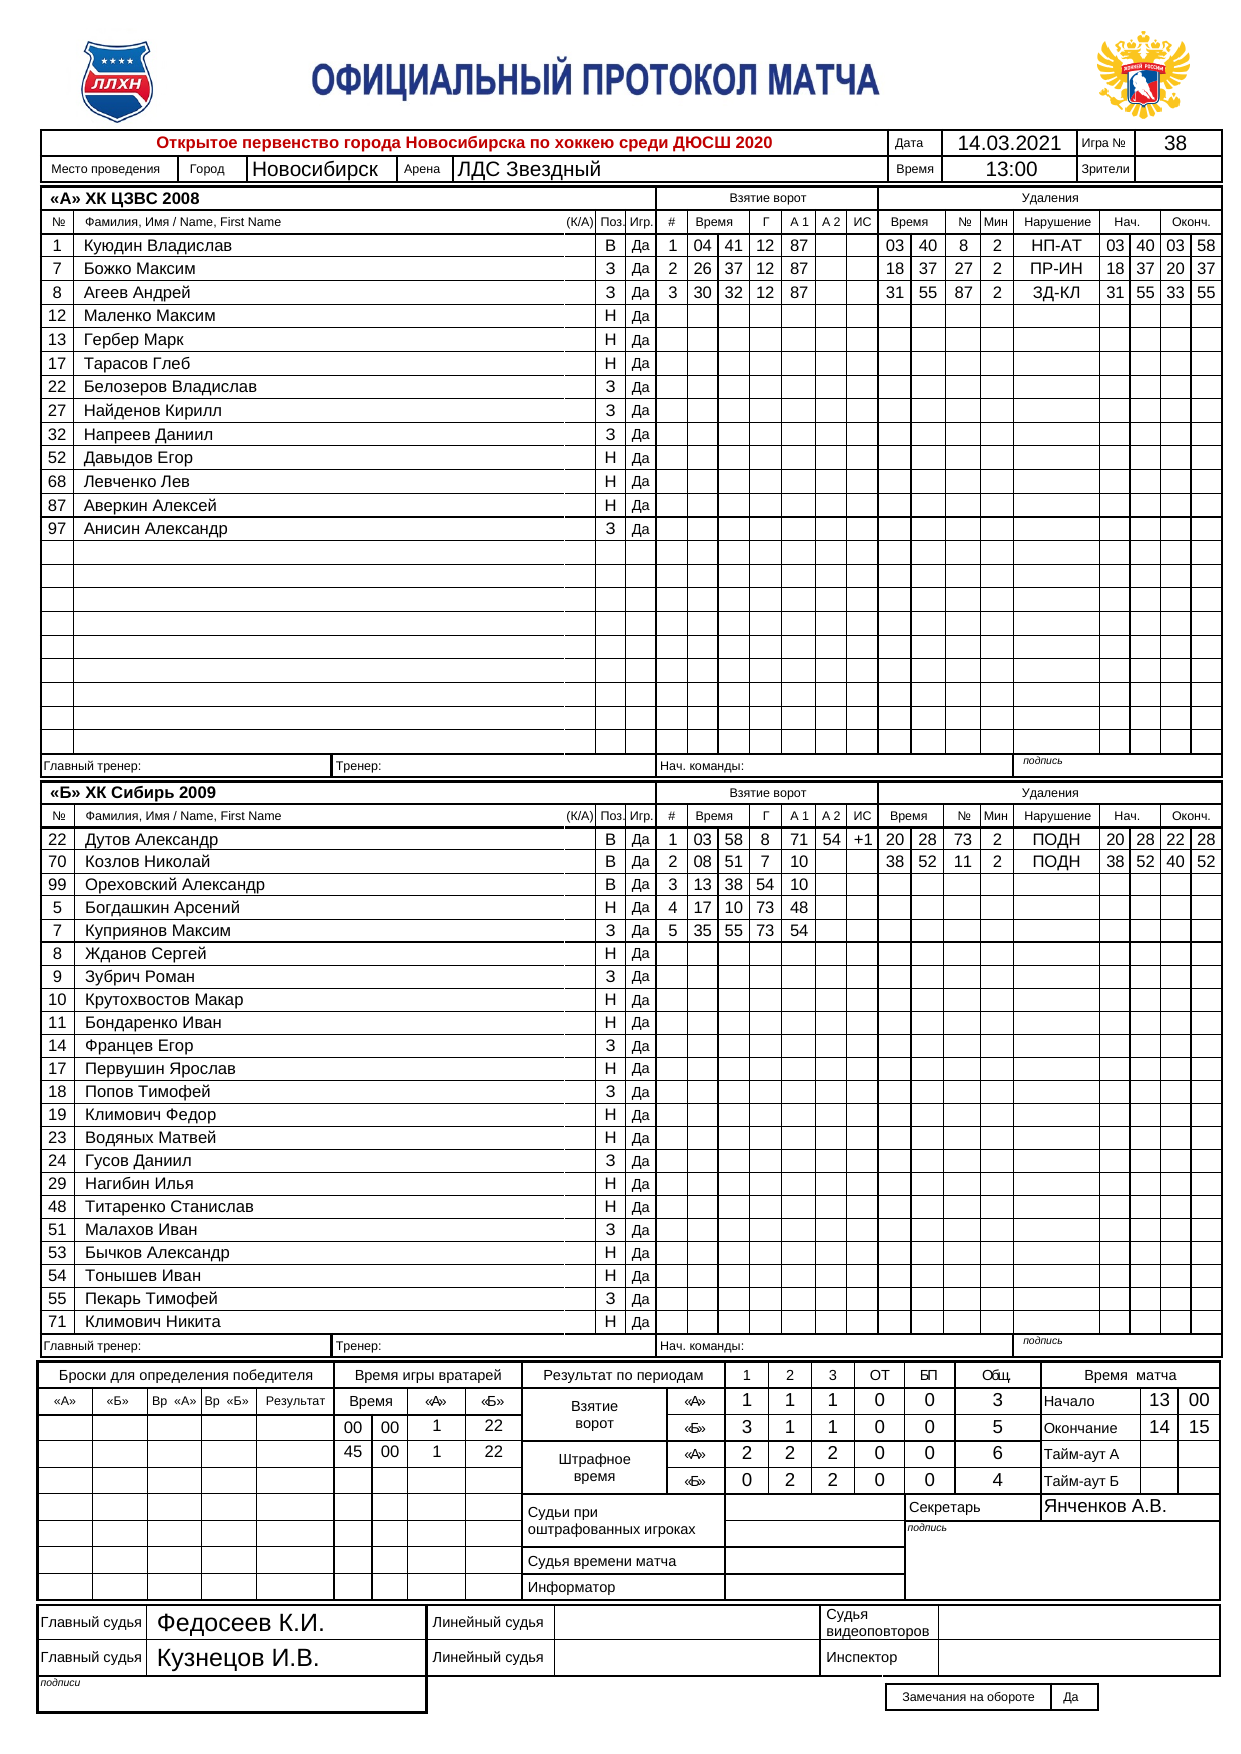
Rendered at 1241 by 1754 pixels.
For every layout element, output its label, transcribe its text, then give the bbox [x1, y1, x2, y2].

table_cell [93, 1468, 147, 1493]
table_cell [782, 518, 815, 540]
table_cell [750, 328, 781, 351]
table_cell 11 [944, 850, 980, 872]
table_cell Инспектор [821, 1640, 938, 1675]
table_cell [816, 235, 846, 256]
table_cell [688, 1242, 717, 1264]
table_cell [879, 920, 910, 941]
table_cell Белозеров Владислав [74, 376, 564, 398]
table_cell 0 [905, 1442, 954, 1467]
table_cell [1161, 920, 1190, 941]
table_cell [719, 423, 749, 445]
table_cell [1014, 1219, 1099, 1241]
table_cell [847, 470, 877, 493]
table_cell [719, 588, 749, 611]
table_cell [657, 989, 687, 1011]
table_cell [912, 1173, 943, 1195]
table_cell [750, 470, 781, 493]
table_cell [719, 1242, 749, 1264]
table_cell 37 [912, 257, 945, 280]
table_cell [428, 1677, 882, 1711]
table_cell 12 [750, 235, 781, 256]
table_cell [657, 1012, 687, 1033]
table_cell [912, 518, 945, 540]
table_cell [39, 1494, 92, 1520]
table_cell [565, 352, 595, 374]
table_cell [981, 1127, 1013, 1149]
table_cell [1014, 1242, 1099, 1264]
table_cell [816, 920, 846, 941]
table_cell [1131, 1173, 1160, 1195]
table_cell [565, 829, 595, 849]
table_cell 17 [688, 896, 717, 918]
table_cell [847, 305, 877, 327]
table_cell [782, 966, 815, 987]
table_cell [148, 1441, 201, 1467]
table_cell Да [626, 920, 655, 941]
table_cell 51 [719, 850, 749, 872]
table_cell 37 [1131, 257, 1160, 280]
table_cell Левченко Лев [74, 470, 564, 493]
table_cell [74, 659, 564, 682]
table_cell Нарушение [1014, 805, 1099, 826]
table_cell [750, 989, 781, 1011]
table_cell [688, 494, 717, 516]
table_cell 58 [719, 829, 749, 849]
table_cell [1131, 541, 1160, 564]
table_cell 38 [1100, 850, 1129, 872]
table_cell [408, 1521, 465, 1546]
table_cell 35 [688, 920, 717, 941]
table_cell Да [626, 281, 655, 303]
table_cell [408, 1494, 465, 1520]
table_cell [944, 896, 980, 918]
table_cell Секретарь [906, 1495, 1040, 1520]
table_cell Линейный судья [428, 1640, 554, 1675]
table_cell [879, 943, 910, 964]
table_cell [42, 541, 73, 564]
table_cell [1192, 896, 1221, 918]
table_cell [782, 1288, 815, 1310]
table_cell [1161, 352, 1190, 374]
table_cell [1014, 1288, 1099, 1310]
table_cell [816, 541, 846, 564]
table_cell 2 [769, 1468, 811, 1493]
table_cell [1192, 1150, 1221, 1172]
table_cell [1161, 683, 1190, 706]
table_cell 3 [956, 1389, 1040, 1413]
table_cell [847, 730, 877, 753]
table_cell Да [626, 1311, 655, 1333]
table_cell Куюдин Владислав [74, 235, 564, 256]
table_cell [912, 328, 945, 351]
table_cell [565, 636, 595, 658]
table_cell [782, 1058, 815, 1079]
table_cell 54 [782, 920, 815, 941]
table_cell Федосеев К.И. [147, 1606, 425, 1639]
table_cell [782, 1127, 815, 1149]
table_cell [1100, 376, 1129, 398]
table_cell [1014, 423, 1099, 445]
table_cell [74, 707, 564, 729]
table_cell [1161, 1035, 1190, 1057]
table_cell 87 [782, 281, 815, 303]
table_cell [1192, 612, 1221, 634]
table_cell [688, 683, 717, 706]
table_cell [657, 376, 687, 398]
table_cell 13 [1141, 1389, 1177, 1413]
table_cell [750, 1311, 781, 1333]
table_cell [688, 707, 717, 729]
table_cell подпись [1014, 1335, 1221, 1356]
table_cell [816, 1058, 846, 1079]
table_cell [847, 636, 877, 658]
table_cell [688, 1035, 717, 1057]
table_cell [1100, 328, 1129, 351]
table_cell [1192, 1311, 1221, 1333]
table_cell [1099, 1682, 1220, 1711]
table_cell [1014, 352, 1099, 374]
table_cell [816, 328, 846, 351]
table_cell [719, 1035, 749, 1057]
table_cell [847, 1288, 877, 1310]
table_cell [466, 1494, 521, 1520]
table_cell [879, 966, 910, 987]
table_cell [1179, 1468, 1219, 1493]
table_cell [1014, 446, 1099, 469]
table_cell [688, 352, 717, 374]
table_cell [1161, 1196, 1190, 1218]
table_cell [750, 305, 781, 327]
table_cell [39, 1416, 92, 1440]
table_cell [657, 1150, 687, 1172]
table_cell Н [596, 1173, 625, 1195]
table_cell [688, 659, 717, 682]
table_cell [688, 541, 717, 564]
table_cell [879, 612, 910, 634]
table_cell [555, 1606, 819, 1639]
table_header Время матча [1042, 1363, 1219, 1387]
table_cell [1192, 943, 1221, 964]
table_cell [879, 1127, 910, 1149]
table_cell З [596, 376, 625, 398]
table_cell Мин [981, 805, 1013, 826]
table_cell [750, 612, 781, 634]
table_cell [847, 1058, 877, 1079]
table_cell Нач. команды: [657, 755, 1012, 776]
table_cell [816, 874, 846, 895]
table_cell [816, 896, 846, 918]
table_cell Тонышев Иван [75, 1265, 564, 1287]
table_cell [719, 1104, 749, 1126]
table_cell Малахов Иван [75, 1219, 564, 1241]
table_cell [879, 1265, 910, 1287]
table_cell [565, 446, 595, 469]
table_cell 41 [719, 235, 749, 256]
table_cell 7 [750, 850, 781, 872]
table_cell [565, 989, 595, 1011]
table_cell Да [626, 874, 655, 895]
table_cell [847, 1012, 877, 1033]
table_cell [912, 1127, 943, 1149]
table_cell [939, 1640, 1219, 1675]
table_cell [565, 1035, 595, 1057]
table_cell [1161, 874, 1190, 895]
table_cell [1100, 730, 1129, 753]
table_cell [1100, 874, 1129, 895]
table_cell 2 [981, 829, 1013, 849]
table_cell Климович Никита [75, 1311, 564, 1333]
table_cell 20 [1161, 257, 1190, 280]
table_cell [1100, 659, 1129, 682]
table_cell [626, 588, 655, 611]
table_cell [879, 328, 910, 351]
table_cell [1161, 1173, 1190, 1195]
table_cell [879, 636, 910, 658]
table_cell [981, 659, 1013, 682]
table_cell [565, 1173, 595, 1195]
table_cell Нарушение [1014, 211, 1099, 233]
table_cell [1014, 494, 1099, 516]
table_cell Да [626, 494, 655, 516]
table_cell [1192, 588, 1221, 611]
table_cell 9 [42, 966, 74, 987]
table_cell [912, 1150, 943, 1172]
table_cell [847, 989, 877, 1011]
table_cell Климович Федор [75, 1104, 564, 1126]
table_cell [74, 683, 564, 706]
table_cell [719, 446, 749, 469]
table_cell [1100, 1012, 1129, 1033]
table_cell [816, 1127, 846, 1149]
table_cell [981, 328, 1013, 351]
table_cell [912, 352, 945, 374]
table_cell [257, 1547, 333, 1573]
table_cell 0 [726, 1468, 768, 1493]
table_cell 31 [1100, 281, 1129, 303]
table_cell [596, 707, 625, 729]
table_cell [847, 1150, 877, 1172]
table_cell Да [626, 235, 655, 256]
table_cell Янченков А.В. [1042, 1495, 1219, 1520]
table_cell [981, 1081, 1013, 1103]
table_cell Тренер: [333, 755, 655, 776]
table_cell 03 [879, 235, 910, 256]
table_cell Крутохвостов Макар [75, 989, 564, 1011]
table_cell 3 [726, 1415, 768, 1440]
table_cell [847, 423, 877, 445]
table_cell [373, 1468, 407, 1493]
table_cell Да [626, 829, 655, 849]
table_cell [688, 1058, 717, 1079]
table_cell [565, 659, 595, 682]
table_cell Место проведения [42, 157, 177, 181]
table_cell [42, 707, 73, 729]
table_cell 00 [1179, 1389, 1219, 1413]
table_cell [782, 565, 815, 587]
table_cell 29 [42, 1173, 74, 1195]
table_cell 55 [912, 281, 945, 303]
table_cell [657, 446, 687, 469]
table_cell [42, 730, 73, 753]
table_cell ПОДН [1014, 829, 1099, 849]
table_cell [1100, 1035, 1129, 1057]
table_cell 2 [812, 1442, 854, 1467]
table_cell 17 [42, 1058, 74, 1079]
table_cell 15 [1179, 1415, 1219, 1440]
table_cell [912, 989, 943, 1011]
table_cell [946, 541, 980, 564]
table_cell 58 [1192, 235, 1221, 256]
table_cell [1192, 659, 1221, 682]
table_cell 55 [719, 920, 749, 941]
table_cell [1100, 1196, 1129, 1218]
table_cell [1100, 305, 1129, 327]
table_cell [1100, 470, 1129, 493]
table_cell [816, 1150, 846, 1172]
table_cell [782, 399, 815, 422]
table_cell [657, 518, 687, 540]
table_cell [816, 305, 846, 327]
table_cell [847, 1104, 877, 1126]
table_cell 68 [42, 470, 73, 493]
table_cell [1131, 730, 1160, 753]
table_cell [1100, 1150, 1129, 1172]
table_cell [202, 1468, 256, 1493]
table_cell [847, 943, 877, 964]
table_cell [981, 683, 1013, 706]
table_cell [1161, 328, 1190, 351]
table_cell [981, 446, 1013, 469]
table_cell [981, 896, 1013, 918]
table_cell [719, 541, 749, 564]
table_cell [1131, 494, 1160, 516]
table_cell [847, 257, 877, 280]
table_cell [912, 707, 945, 729]
table_cell [565, 612, 595, 634]
table_cell [93, 1574, 147, 1599]
table_cell [1192, 1127, 1221, 1149]
table_cell [912, 305, 945, 327]
table_cell [565, 850, 595, 872]
table_cell [879, 588, 910, 611]
table_cell 71 [782, 829, 815, 849]
table_cell Н [596, 989, 625, 1011]
table_cell [782, 730, 815, 753]
table_cell 40 [1131, 235, 1160, 256]
table_cell [981, 1196, 1013, 1218]
table_cell [1131, 989, 1160, 1011]
table_cell Бондаренко Иван [75, 1012, 564, 1033]
table_cell [1100, 636, 1129, 658]
table_cell [946, 730, 980, 753]
table_cell [847, 1242, 877, 1264]
table_cell [335, 1574, 371, 1599]
table_cell 7 [42, 920, 74, 941]
table_cell [688, 565, 717, 587]
table_cell [466, 1468, 521, 1493]
table_cell [719, 494, 749, 516]
table_cell 99 [42, 874, 74, 895]
table_cell [782, 943, 815, 964]
table_cell [750, 1242, 781, 1264]
table_cell [981, 1173, 1013, 1195]
table_cell [946, 399, 980, 422]
table_cell [565, 1196, 595, 1218]
table_cell [688, 1012, 717, 1033]
table_cell [750, 1127, 781, 1149]
table_cell [596, 730, 625, 753]
table_cell [782, 1035, 815, 1057]
table_cell Францев Егор [75, 1035, 564, 1057]
table_cell [847, 541, 877, 564]
table_cell [565, 399, 595, 422]
table_cell Найденов Кирилл [74, 399, 564, 422]
table_cell Н [596, 1012, 625, 1033]
table_cell [565, 1127, 595, 1149]
table_cell 10 [782, 850, 815, 872]
table_header Взятие ворот [657, 188, 877, 209]
table_cell [148, 1547, 201, 1573]
table_cell [657, 541, 687, 564]
table_cell [946, 683, 980, 706]
table_cell [816, 352, 846, 374]
table_cell 8 [750, 829, 781, 849]
table_cell [657, 1242, 687, 1264]
table_cell [1161, 423, 1190, 445]
table_cell [688, 1104, 717, 1126]
table_cell [879, 874, 910, 895]
table_cell [1131, 1127, 1160, 1149]
table_cell [93, 1547, 147, 1573]
table_cell Информатор [523, 1575, 724, 1599]
table_cell [1100, 943, 1129, 964]
table_cell [879, 423, 910, 445]
table_cell 28 [1131, 829, 1160, 849]
table_cell Анисин Александр [74, 518, 564, 540]
table_cell [565, 1058, 595, 1079]
table_cell [981, 1150, 1013, 1172]
table_cell [847, 612, 877, 634]
table_cell [750, 943, 781, 964]
table_cell [1100, 1311, 1129, 1333]
table_cell [944, 966, 980, 987]
table_cell [1161, 1311, 1190, 1333]
table_cell [93, 1416, 147, 1440]
table_cell Нач. [1100, 211, 1160, 233]
table_cell [946, 305, 980, 327]
table_cell [981, 1219, 1013, 1241]
table_cell [1192, 1173, 1221, 1195]
table_cell [981, 541, 1013, 564]
table_cell [946, 376, 980, 398]
table_cell [879, 446, 910, 469]
table_cell [42, 636, 73, 658]
table_cell [782, 305, 815, 327]
table_cell [202, 1574, 256, 1599]
table_cell 31 [879, 281, 910, 303]
table_cell [944, 1311, 980, 1333]
table_cell Игр. [626, 805, 655, 826]
table_cell Время [335, 1389, 407, 1413]
table_cell 48 [782, 896, 815, 918]
table_cell 6 [956, 1442, 1040, 1467]
table_cell № [42, 805, 74, 826]
table_cell 5 [42, 896, 74, 918]
table_cell [1131, 1035, 1160, 1057]
table_cell [657, 730, 687, 753]
table_cell [1131, 636, 1160, 658]
table_cell [719, 966, 749, 987]
table_cell [688, 1150, 717, 1172]
table_cell [74, 612, 564, 634]
table_cell [847, 659, 877, 682]
table_cell [719, 636, 749, 658]
table_cell [782, 707, 815, 729]
table_cell Судья видеоповторов [821, 1606, 938, 1639]
table_cell [466, 1521, 521, 1546]
table_cell [657, 1311, 687, 1333]
table_cell Жданов Сергей [75, 943, 564, 964]
table_cell [750, 1150, 781, 1172]
table_cell [657, 399, 687, 422]
table_cell 4 [956, 1468, 1040, 1493]
table_cell 8 [42, 943, 74, 964]
table_cell [657, 423, 687, 445]
table_cell [688, 1173, 717, 1195]
table_cell [626, 659, 655, 682]
table_cell [1100, 446, 1129, 469]
table_cell Да [626, 328, 655, 351]
table_cell [657, 1104, 687, 1126]
table_cell Фамилия, Имя / Name, First Name [75, 805, 565, 826]
table_cell [565, 943, 595, 964]
table_cell [1161, 305, 1190, 327]
table_cell 1 [769, 1415, 811, 1440]
table_cell [1014, 1150, 1099, 1172]
table_cell [688, 943, 717, 964]
table_cell [1014, 636, 1099, 658]
table_cell 26 [688, 257, 717, 280]
table_cell [93, 1521, 147, 1546]
table_cell Оконч. [1161, 211, 1221, 233]
table_cell [1014, 683, 1099, 706]
table_cell 32 [42, 423, 73, 445]
table_cell [879, 1104, 910, 1126]
table_cell [847, 588, 877, 611]
table_cell [42, 612, 73, 634]
table_cell [981, 1288, 1013, 1310]
table_cell [1131, 470, 1160, 493]
table_cell [74, 588, 564, 611]
table_cell 22 [1161, 829, 1190, 849]
table_cell [1192, 1288, 1221, 1310]
table_cell [816, 1012, 846, 1033]
table_cell 08 [688, 850, 717, 872]
table_cell [816, 376, 846, 398]
table_cell [596, 541, 625, 564]
table_cell 12 [750, 257, 781, 280]
table_cell [750, 1173, 781, 1195]
table_cell [750, 730, 781, 753]
table_cell [719, 565, 749, 587]
table_cell [879, 1219, 910, 1241]
table_cell [1100, 707, 1129, 729]
table_cell 45 [335, 1441, 371, 1467]
table_cell [688, 1219, 717, 1241]
table_cell [816, 565, 846, 587]
table_cell [782, 1219, 815, 1241]
table_cell В [596, 235, 625, 256]
table_cell [1192, 376, 1221, 398]
table_cell 87 [42, 494, 73, 516]
table_cell Да [626, 1150, 655, 1172]
table_cell [912, 1035, 943, 1057]
table_cell [1014, 989, 1099, 1011]
table_cell [1192, 1035, 1221, 1057]
table_cell [946, 659, 980, 682]
table_cell Н [596, 305, 625, 327]
table_cell [1161, 376, 1190, 398]
table_cell [1131, 874, 1160, 895]
table_cell 18 [879, 257, 910, 280]
table_cell [750, 565, 781, 587]
table_cell 55 [1192, 281, 1221, 303]
table_cell [946, 352, 980, 374]
table_cell [657, 565, 687, 587]
table_cell Давыдов Егор [74, 446, 564, 469]
table_cell 37 [719, 257, 749, 280]
table_cell [719, 730, 749, 753]
table_cell [202, 1521, 256, 1546]
table_cell [879, 1196, 910, 1218]
table_cell [1131, 612, 1160, 634]
table_cell [42, 565, 73, 587]
table_cell [373, 1494, 407, 1520]
table_cell Начало [1042, 1389, 1140, 1413]
table_cell [782, 1242, 815, 1264]
table_cell [42, 659, 73, 682]
table_cell 73 [750, 896, 781, 918]
table_cell [39, 1441, 92, 1467]
table_cell [912, 943, 943, 964]
table_cell [688, 989, 717, 1011]
table_cell [847, 518, 877, 540]
table_cell [1179, 1441, 1219, 1467]
table_cell Божко Максим [74, 257, 564, 280]
table_cell З [596, 1035, 625, 1057]
table_cell [596, 659, 625, 682]
table_cell [1014, 612, 1099, 634]
table_cell [816, 423, 846, 445]
table_cell [1014, 707, 1099, 729]
table_cell [688, 446, 717, 469]
table_cell [1100, 541, 1129, 564]
table_cell [1131, 399, 1160, 422]
table_cell 0 [855, 1389, 904, 1413]
table_cell [912, 1081, 943, 1103]
table_cell 3 [657, 874, 687, 895]
table_cell [981, 423, 1013, 445]
table_cell Да [626, 1219, 655, 1241]
table_cell [1100, 399, 1129, 422]
table_cell Зубрич Роман [75, 966, 564, 987]
table_cell [373, 1574, 407, 1599]
table_cell [912, 1196, 943, 1218]
table_cell [1131, 588, 1160, 611]
table_cell [688, 399, 717, 422]
table_cell [1014, 305, 1099, 327]
table_cell [944, 920, 980, 941]
table_cell [1100, 1288, 1129, 1310]
table_cell [944, 1104, 980, 1126]
table_cell [847, 683, 877, 706]
table_cell [1192, 399, 1221, 422]
table_header Да [1052, 1685, 1097, 1709]
table_cell [1161, 612, 1190, 634]
table_cell [1100, 1173, 1129, 1195]
table_cell [148, 1521, 201, 1546]
table_cell [1161, 1242, 1190, 1264]
table_cell Н [596, 352, 625, 374]
table_cell [912, 1242, 943, 1264]
table_cell [847, 446, 877, 469]
table_cell 0 [905, 1389, 954, 1413]
table_cell [816, 1035, 846, 1057]
table_cell З [596, 1219, 625, 1241]
table_cell Да [626, 1127, 655, 1149]
table_cell Г [750, 805, 781, 826]
table_cell [912, 683, 945, 706]
table_cell 2 [981, 850, 1013, 872]
table_cell [657, 328, 687, 351]
table_cell Да [626, 518, 655, 540]
table_cell [750, 541, 781, 564]
table_cell 54 [42, 1265, 74, 1287]
table_cell [657, 1035, 687, 1057]
table_cell [719, 1311, 749, 1333]
table_cell [1100, 966, 1129, 987]
table_cell # [657, 805, 687, 826]
table_header Дата [889, 131, 941, 155]
table_cell Богдашкин Арсений [75, 896, 564, 918]
table_header Замечания на обороте [887, 1685, 1050, 1709]
table_header Результат по периодам [523, 1363, 724, 1387]
table_cell [1014, 376, 1099, 398]
table_cell [93, 1494, 147, 1520]
table_cell [981, 376, 1013, 398]
table_cell [1161, 707, 1190, 729]
table_cell [847, 281, 877, 303]
table_cell [657, 659, 687, 682]
table_cell Да [626, 352, 655, 374]
table_cell Мин [981, 211, 1013, 233]
table_cell [939, 1606, 1219, 1639]
table_cell [1136, 157, 1221, 181]
table_cell [1131, 920, 1160, 941]
table_cell подпись [1014, 755, 1221, 776]
table_cell Козлов Николай [75, 850, 564, 872]
table_cell [657, 1058, 687, 1079]
table_cell [1131, 376, 1160, 398]
table_cell Титаренко Станислав [75, 1196, 564, 1218]
table_cell [1014, 1081, 1099, 1103]
table_cell [257, 1468, 333, 1493]
table_cell [816, 1288, 846, 1310]
table_cell Взятие ворот [523, 1389, 666, 1440]
table_cell [202, 1441, 256, 1467]
table_cell В [596, 850, 625, 872]
table_header 1 [726, 1363, 768, 1387]
table_cell [565, 235, 595, 256]
table_cell [657, 1196, 687, 1218]
table_cell [750, 1104, 781, 1126]
table_header 14.03.2021 [943, 131, 1076, 155]
table_cell [816, 1104, 846, 1126]
table_cell 28 [912, 829, 943, 849]
table_cell [1014, 399, 1099, 422]
table_cell З [596, 423, 625, 445]
table_cell [657, 1173, 687, 1195]
table_cell [1192, 1265, 1221, 1287]
table_cell [596, 636, 625, 658]
table_cell [719, 470, 749, 493]
table_cell [782, 659, 815, 682]
table_cell [1100, 1104, 1129, 1126]
table_cell [1131, 1012, 1160, 1033]
table_cell [750, 1058, 781, 1079]
table_cell Н [596, 446, 625, 469]
table_cell 87 [782, 235, 815, 256]
table_cell 73 [750, 920, 781, 941]
table_cell [1192, 1104, 1221, 1126]
table_cell [912, 446, 945, 469]
table_cell [847, 1127, 877, 1149]
table_cell [1014, 588, 1099, 611]
table_cell [1161, 399, 1190, 422]
table_cell 0 [855, 1468, 904, 1493]
table_cell [565, 966, 595, 987]
table_cell [946, 446, 980, 469]
table_cell ПОДН [1014, 850, 1099, 872]
table_cell [565, 730, 595, 753]
table_cell Да [626, 1081, 655, 1103]
table_cell [1192, 1012, 1221, 1033]
table_cell [657, 588, 687, 611]
table_cell [879, 565, 910, 587]
table_cell 19 [42, 1104, 74, 1126]
table_cell [883, 1677, 1220, 1681]
table_cell [1161, 1127, 1190, 1149]
table_cell [847, 565, 877, 587]
table_cell [944, 1219, 980, 1241]
table_cell [719, 1058, 749, 1079]
table_cell 18 [42, 1081, 74, 1103]
table_cell [1192, 305, 1221, 327]
table_cell 04 [688, 235, 717, 256]
table_cell Время [879, 805, 943, 826]
table_cell 20 [879, 829, 910, 849]
table_cell Судья времени матча [523, 1548, 724, 1573]
table_cell [782, 1081, 815, 1103]
table_cell [719, 352, 749, 374]
table_cell Тайм-аут А [1042, 1441, 1140, 1467]
table_cell [981, 399, 1013, 422]
table_cell Вр «А» [148, 1389, 201, 1413]
table_cell [1131, 707, 1160, 729]
table_cell [782, 1196, 815, 1218]
table_cell [816, 518, 846, 540]
table_cell Н [596, 1265, 625, 1287]
table_cell 52 [912, 850, 943, 872]
table_cell [912, 1104, 943, 1126]
table_cell # [657, 211, 687, 233]
table_cell 87 [782, 257, 815, 280]
table_cell 27 [42, 399, 73, 422]
table_header Удаления [879, 188, 1221, 209]
table_cell Время [688, 211, 749, 233]
table_cell Нач. команды: [657, 1335, 1012, 1356]
table_cell В [596, 829, 625, 849]
table_cell [596, 683, 625, 706]
table_cell 5 [956, 1415, 1040, 1440]
table_cell [1161, 1265, 1190, 1287]
table_cell [816, 1081, 846, 1103]
table_cell 0 [905, 1415, 954, 1440]
table_cell [750, 446, 781, 469]
table_cell Куприянов Максим [75, 920, 564, 941]
table_cell [981, 1012, 1013, 1033]
table_cell 54 [750, 874, 781, 895]
table_cell [1161, 659, 1190, 682]
table_cell 10 [782, 874, 815, 895]
table_cell [816, 707, 846, 729]
table_cell [1131, 352, 1160, 374]
table_cell [466, 1574, 521, 1599]
table_cell [565, 376, 595, 398]
table_cell [1131, 896, 1160, 918]
table_cell [847, 874, 877, 895]
table_cell 1 [42, 235, 73, 256]
table_cell [565, 423, 595, 445]
table_cell А 2 [816, 211, 846, 233]
table_cell 22 [42, 829, 74, 849]
table_cell [657, 305, 687, 327]
table_cell +1 [847, 829, 877, 849]
table_cell 0 [855, 1442, 904, 1467]
table_cell [719, 659, 749, 682]
table_cell [565, 494, 595, 516]
table_cell [1014, 1012, 1099, 1033]
table_cell [912, 1219, 943, 1241]
table_cell [565, 1265, 595, 1287]
table_cell [373, 1521, 407, 1546]
table_cell 38 [719, 874, 749, 895]
table_cell Нач. [1100, 805, 1160, 826]
table_cell 87 [946, 281, 980, 303]
table_cell 3 [657, 281, 687, 303]
table_cell [719, 1150, 749, 1172]
table_cell [1014, 470, 1099, 493]
table_cell [816, 659, 846, 682]
table_cell [946, 565, 980, 587]
table_cell [1161, 588, 1190, 611]
table_cell [719, 305, 749, 327]
table_cell [657, 966, 687, 987]
table_header 3 [812, 1363, 854, 1387]
table_cell 70 [42, 850, 74, 872]
table_cell [912, 612, 945, 634]
table_cell 20 [1100, 829, 1129, 849]
table_cell [1014, 730, 1099, 753]
table_cell [879, 1173, 910, 1195]
table_cell [944, 1012, 980, 1033]
table_cell [847, 1173, 877, 1195]
table_cell [1014, 1035, 1099, 1057]
table_cell [981, 943, 1013, 964]
table_cell [981, 518, 1013, 540]
table_cell Н [596, 896, 625, 918]
table_cell [912, 470, 945, 493]
table_cell [1192, 989, 1221, 1011]
table_cell «Б» [93, 1389, 147, 1413]
table_cell [565, 1104, 595, 1126]
table_cell [565, 588, 595, 611]
table_cell [879, 494, 910, 516]
table_cell [912, 376, 945, 398]
table_cell [626, 636, 655, 658]
table_cell [657, 707, 687, 729]
table_cell [879, 683, 910, 706]
table_cell «Б» [668, 1468, 724, 1493]
table_cell [981, 612, 1013, 634]
table_cell [750, 636, 781, 658]
table_header Время игры вратарей [335, 1363, 521, 1387]
table_cell 54 [816, 829, 846, 849]
table_cell [1014, 874, 1099, 895]
table_cell 53 [42, 1242, 74, 1264]
table_cell 2 [981, 257, 1013, 280]
table_cell [726, 1548, 904, 1573]
table_cell [981, 920, 1013, 941]
table_cell [1014, 1058, 1099, 1079]
table_cell [688, 588, 717, 611]
table_cell Линейный судья [428, 1606, 554, 1639]
table_cell 22 [466, 1441, 521, 1467]
table_cell 00 [335, 1416, 371, 1440]
table_cell [688, 1288, 717, 1310]
table_cell [1100, 565, 1129, 587]
table_cell [912, 541, 945, 564]
table_cell [912, 1311, 943, 1333]
table_cell [408, 1468, 465, 1493]
table_cell [565, 328, 595, 351]
table_cell 13 [688, 874, 717, 895]
table_cell 5 [657, 920, 687, 941]
table_cell [782, 1173, 815, 1195]
table_cell [565, 1012, 595, 1033]
table_cell [816, 966, 846, 987]
table_cell [688, 518, 717, 540]
table_cell [1100, 588, 1129, 611]
table_cell [657, 683, 687, 706]
table_cell З [596, 257, 625, 280]
table_cell [981, 966, 1013, 987]
table_cell 40 [1161, 850, 1190, 872]
table_cell 55 [1131, 281, 1160, 303]
table_cell [1161, 1150, 1190, 1172]
table_cell З [596, 518, 625, 540]
table_cell [946, 612, 980, 634]
table_cell [335, 1521, 371, 1546]
table_cell 11 [42, 1012, 74, 1033]
table_cell [148, 1494, 201, 1520]
table_cell 17 [42, 352, 73, 374]
table_cell [981, 565, 1013, 587]
table_cell [912, 1265, 943, 1287]
table_cell Игр. [626, 211, 655, 233]
table_cell 40 [912, 235, 945, 256]
table_cell Гербер Марк [74, 328, 564, 351]
table_cell [719, 1012, 749, 1033]
table_cell [1161, 446, 1190, 469]
table_cell Главный тренер: [42, 755, 330, 776]
table_cell [879, 1035, 910, 1057]
table_cell [1192, 1081, 1221, 1103]
table_cell [750, 352, 781, 374]
table_cell [1131, 1104, 1160, 1126]
table_cell [816, 943, 846, 964]
table_cell [879, 1150, 910, 1172]
table_cell [782, 446, 815, 469]
table_cell [1131, 446, 1160, 469]
table_cell [782, 1012, 815, 1033]
table_cell [719, 1219, 749, 1241]
table_cell [750, 707, 781, 729]
table_cell [719, 683, 749, 706]
table_cell [1161, 1288, 1190, 1310]
table_cell [879, 1311, 910, 1333]
table_cell [1014, 896, 1099, 918]
table_cell Попов Тимофей [75, 1081, 564, 1103]
table_cell [1100, 896, 1129, 918]
table_cell [719, 399, 749, 422]
table_cell Результат [257, 1389, 333, 1413]
table_cell [782, 541, 815, 564]
table_cell 33 [1161, 281, 1190, 303]
table_cell [565, 896, 595, 918]
table_cell [912, 920, 943, 941]
table_cell [1014, 920, 1099, 941]
table_cell [1192, 446, 1221, 469]
table_cell [1131, 943, 1160, 964]
table_cell Нагибин Илья [75, 1173, 564, 1195]
table_cell 18 [1100, 257, 1129, 280]
table_cell [782, 588, 815, 611]
table_cell [981, 989, 1013, 1011]
table_cell Н [596, 328, 625, 351]
table_cell [657, 1265, 687, 1287]
table_cell 2 [981, 235, 1013, 256]
table_cell [657, 636, 687, 658]
table_cell [565, 707, 595, 729]
table_cell 0 [905, 1468, 954, 1493]
table_cell [373, 1547, 407, 1573]
table_cell [1192, 1242, 1221, 1264]
table_cell [335, 1547, 371, 1573]
table_cell [944, 1173, 980, 1195]
table_cell [1131, 1081, 1160, 1103]
table_cell [981, 1104, 1013, 1126]
table_header Игра № [1078, 131, 1134, 155]
table_cell [1161, 470, 1190, 493]
table_cell [1131, 565, 1160, 587]
table_cell Дутов Александр [75, 829, 564, 849]
table_cell [847, 1311, 877, 1333]
table_cell [847, 399, 877, 422]
table_cell [782, 423, 815, 445]
table_cell [750, 1081, 781, 1103]
table_cell [981, 874, 1013, 895]
table_cell [726, 1495, 904, 1520]
table_cell 13:00 [943, 157, 1076, 181]
table_cell ЛДС Звездный [454, 157, 887, 181]
table_cell 1 [812, 1415, 854, 1440]
table_cell [879, 1288, 910, 1310]
table_cell [657, 352, 687, 374]
table_cell [148, 1416, 201, 1440]
table_cell [1192, 1219, 1221, 1241]
table_cell [847, 896, 877, 918]
table_cell [1192, 683, 1221, 706]
table_header Взятие ворот [657, 783, 877, 803]
table_cell [750, 966, 781, 987]
table_cell 2 [657, 850, 687, 872]
table_cell [981, 1058, 1013, 1079]
table_cell 8 [946, 235, 980, 256]
table_cell З [596, 966, 625, 987]
table_cell [1014, 659, 1099, 682]
table_cell [1014, 1127, 1099, 1149]
table_cell [1014, 1265, 1099, 1287]
table_cell [981, 1311, 1013, 1333]
table_cell [1161, 943, 1190, 964]
table_cell Н [596, 1242, 625, 1264]
table_cell [596, 612, 625, 634]
table_cell [657, 1081, 687, 1103]
table_cell [719, 1288, 749, 1310]
table_cell Фамилия, Имя / Name, First Name [74, 211, 565, 233]
table_cell Поз. [596, 805, 625, 826]
table_cell Да [626, 1058, 655, 1079]
table_cell [1192, 328, 1221, 351]
table_cell [688, 636, 717, 658]
table_cell Да [626, 305, 655, 327]
table_cell [1100, 1265, 1129, 1287]
table_cell 03 [688, 829, 717, 849]
table_cell Тарасов Глеб [74, 352, 564, 374]
table_cell [257, 1521, 333, 1546]
table_cell [879, 352, 910, 374]
table_cell 71 [42, 1311, 74, 1333]
table_cell подпись [906, 1522, 1219, 1599]
table_cell [944, 1150, 980, 1172]
table_cell Да [626, 470, 655, 493]
table_cell [1131, 1265, 1160, 1287]
table_cell [1161, 541, 1190, 564]
table_cell [1192, 966, 1221, 987]
table_cell Да [626, 966, 655, 987]
table_cell [719, 943, 749, 964]
table_cell [688, 966, 717, 987]
table_cell 00 [373, 1441, 407, 1467]
table_cell [816, 257, 846, 280]
table_cell [912, 636, 945, 658]
table_cell 32 [719, 281, 749, 303]
table_cell 03 [1100, 235, 1129, 256]
table_cell [1161, 565, 1190, 587]
table_cell 27 [946, 257, 980, 280]
table_cell [981, 636, 1013, 658]
table_cell подписи [39, 1677, 425, 1711]
table_cell [565, 1288, 595, 1310]
table_cell [1192, 636, 1221, 658]
table_cell Агеев Андрей [74, 281, 564, 303]
table_cell В [596, 874, 625, 895]
table_cell [816, 1265, 846, 1287]
table_cell [719, 989, 749, 1011]
table_cell 2 [769, 1442, 811, 1467]
table_cell [93, 1441, 147, 1467]
table_cell [750, 659, 781, 682]
table_cell [847, 1219, 877, 1241]
table_cell «А» [668, 1442, 724, 1467]
table_cell [1161, 1081, 1190, 1103]
table_cell [565, 565, 595, 587]
table_cell [1131, 1311, 1160, 1333]
table_cell [408, 1547, 465, 1573]
table_cell Аверкин Алексей [74, 494, 564, 516]
table_cell [847, 1196, 877, 1218]
table_cell [1161, 1104, 1190, 1126]
table_cell [565, 1219, 595, 1241]
table_cell [1192, 1196, 1221, 1218]
table_cell [1131, 683, 1160, 706]
table_cell Поз. [596, 211, 625, 233]
table_cell 00 [373, 1416, 407, 1440]
table_cell [946, 588, 980, 611]
table_cell [782, 494, 815, 516]
table_cell [816, 281, 846, 303]
table_cell [847, 352, 877, 374]
table_cell [1161, 518, 1190, 540]
table_cell [816, 446, 846, 469]
table_cell [626, 730, 655, 753]
table_cell Тайм-аут Б [1042, 1468, 1140, 1493]
table_cell [257, 1441, 333, 1467]
table_cell (К/А) [565, 805, 595, 826]
table_cell [946, 328, 980, 351]
table_cell [1100, 352, 1129, 374]
table_cell [816, 850, 846, 872]
table_cell [74, 636, 564, 658]
table_cell [719, 518, 749, 540]
table_cell [912, 966, 943, 987]
table_cell Город [179, 157, 246, 181]
table_cell «А» [39, 1389, 92, 1413]
table_cell [847, 850, 877, 872]
table_cell [1192, 470, 1221, 493]
table_cell [946, 518, 980, 540]
table_cell [944, 1035, 980, 1057]
table_cell [912, 730, 945, 753]
table_cell 30 [688, 281, 717, 303]
table_cell ИС [847, 211, 877, 233]
table_cell [1161, 1058, 1190, 1079]
table_cell Время [688, 805, 749, 826]
table_cell [688, 612, 717, 634]
table_cell [944, 989, 980, 1011]
table_cell [981, 1035, 1013, 1057]
table_cell 1 [726, 1389, 768, 1413]
table_cell [1192, 494, 1221, 516]
table_cell [657, 470, 687, 493]
table_cell 2 [657, 257, 687, 280]
table_cell [816, 636, 846, 658]
table_cell [1131, 305, 1160, 327]
table_cell 0 [855, 1415, 904, 1440]
table_cell Да [626, 257, 655, 280]
table_cell [1192, 565, 1221, 587]
table_cell [944, 943, 980, 964]
table_cell [782, 683, 815, 706]
table_cell [1131, 328, 1160, 351]
table_cell [1014, 518, 1099, 540]
table_cell [1131, 1150, 1160, 1172]
table_cell 1 [408, 1441, 465, 1467]
table_cell № [946, 211, 980, 233]
table_cell [257, 1416, 333, 1440]
table_cell 1 [769, 1389, 811, 1413]
table_cell [74, 565, 564, 587]
table_cell [879, 399, 910, 422]
table_cell [944, 874, 980, 895]
table_cell [657, 943, 687, 964]
table_cell Н [596, 1127, 625, 1149]
table_cell [912, 565, 945, 587]
table_cell [1014, 1311, 1099, 1333]
table_cell [816, 730, 846, 753]
table_cell [688, 1311, 717, 1333]
table_cell Н [596, 1104, 625, 1126]
table_cell [1131, 1242, 1160, 1264]
table_cell [847, 328, 877, 351]
table_cell [726, 1575, 904, 1599]
table_cell [847, 920, 877, 941]
table_cell 22 [466, 1416, 521, 1440]
table_cell [816, 1311, 846, 1333]
table_cell [1100, 1242, 1129, 1264]
table_cell [944, 1058, 980, 1079]
table_cell [39, 1468, 92, 1493]
table_cell Главный судья [39, 1606, 146, 1639]
table_cell Оконч. [1161, 805, 1221, 826]
table_cell ЗД-КЛ [1014, 281, 1099, 303]
table_cell [944, 1127, 980, 1149]
table_cell [719, 1173, 749, 1195]
table_cell [1131, 1219, 1160, 1241]
table_cell [750, 1196, 781, 1218]
table_cell 52 [42, 446, 73, 469]
table_cell 2 [981, 281, 1013, 303]
table_cell [879, 659, 910, 682]
table_header Общ. [956, 1363, 1040, 1387]
table_cell [1161, 494, 1190, 516]
table_cell [1014, 966, 1099, 987]
picture [5, 28, 1197, 129]
table_cell [816, 989, 846, 1011]
table_cell [912, 1058, 943, 1079]
table_cell № [42, 211, 73, 233]
table_cell [847, 1035, 877, 1057]
table_cell [1192, 518, 1221, 540]
table_cell Напреев Даниил [74, 423, 564, 445]
table_cell [1100, 518, 1129, 540]
table_cell [1141, 1441, 1177, 1467]
table_cell [719, 707, 749, 729]
table_cell Н [596, 1196, 625, 1218]
table_cell Вр «Б» [202, 1389, 256, 1413]
table_cell Штрафное время [523, 1442, 666, 1493]
table_cell Да [626, 943, 655, 964]
table_cell Да [626, 1035, 655, 1057]
table_cell [944, 1081, 980, 1103]
table_cell [657, 1288, 687, 1310]
table_cell [847, 966, 877, 987]
table_header 2 [769, 1363, 811, 1387]
table_cell [816, 1242, 846, 1264]
table_cell [750, 423, 781, 445]
table_cell [946, 470, 980, 493]
table_cell Н [596, 494, 625, 516]
table_cell А 1 [782, 805, 815, 826]
table_cell [1100, 920, 1129, 941]
table_cell [565, 1242, 595, 1264]
table_cell [719, 376, 749, 398]
table_header Броски для определения победителя [39, 1363, 333, 1387]
table_cell [750, 376, 781, 398]
table_cell Да [626, 896, 655, 918]
table_cell [879, 376, 910, 398]
table_cell [816, 683, 846, 706]
table_cell [782, 1265, 815, 1287]
table_cell Да [626, 989, 655, 1011]
table_cell ИС [847, 805, 877, 826]
table_cell [944, 1196, 980, 1218]
table_cell [466, 1547, 521, 1573]
table_cell [626, 565, 655, 587]
table_cell [912, 1288, 943, 1310]
table_cell [944, 1288, 980, 1310]
table_cell 48 [42, 1196, 74, 1218]
table_cell 52 [1131, 850, 1160, 872]
table_cell [981, 352, 1013, 374]
table_cell Время [879, 211, 945, 233]
table_cell № [944, 805, 980, 826]
table_cell [782, 376, 815, 398]
table_cell [688, 305, 717, 327]
table_cell [1192, 920, 1221, 941]
table_cell 12 [750, 281, 781, 303]
table_cell [782, 1311, 815, 1333]
table_cell Да [626, 1173, 655, 1195]
table_cell 1 [657, 829, 687, 849]
table_cell [202, 1547, 256, 1573]
table_cell [719, 1265, 749, 1287]
table_cell [879, 1012, 910, 1033]
table_cell [879, 1081, 910, 1103]
table_cell [816, 1219, 846, 1241]
table_cell [981, 1265, 1013, 1287]
table_cell Да [626, 850, 655, 872]
table_cell Новосибирск [248, 157, 396, 181]
table_cell [946, 636, 980, 658]
table_cell [657, 1219, 687, 1241]
table_cell [657, 612, 687, 634]
table_cell [847, 707, 877, 729]
table_cell Главный судья [39, 1640, 146, 1675]
table_cell Да [626, 446, 655, 469]
table_cell [555, 1640, 819, 1675]
table_cell «А» [668, 1389, 724, 1413]
table_cell [879, 305, 910, 327]
table_cell [1014, 1104, 1099, 1126]
table_cell [750, 683, 781, 706]
table_cell [847, 1265, 877, 1287]
table_cell [816, 399, 846, 422]
table_cell 37 [1192, 257, 1221, 280]
table_cell 10 [719, 896, 749, 918]
table_cell [879, 989, 910, 1011]
table_cell 51 [42, 1219, 74, 1241]
table_cell [816, 1173, 846, 1195]
table_cell [688, 1081, 717, 1103]
table_cell А 1 [782, 211, 815, 233]
table_cell [1014, 565, 1099, 587]
table_cell [1192, 541, 1221, 564]
table_cell [1131, 1288, 1160, 1310]
table_cell [688, 328, 717, 351]
table_cell [74, 541, 564, 564]
table_cell 97 [42, 518, 73, 540]
table_cell 24 [42, 1150, 74, 1172]
table_cell [257, 1574, 333, 1599]
table_cell Н [596, 1311, 625, 1333]
table_cell Да [626, 399, 655, 422]
table_cell [816, 588, 846, 611]
table_cell 12 [42, 305, 73, 327]
table_cell [847, 1081, 877, 1103]
table_cell [879, 1242, 910, 1264]
table_cell [782, 612, 815, 634]
table_cell З [596, 1150, 625, 1172]
table_cell Да [626, 1196, 655, 1218]
table_cell [981, 305, 1013, 327]
table_cell [750, 588, 781, 611]
table_cell [944, 1242, 980, 1264]
table_header Открытое первенство города Новосибирска по хоккею среди ДЮСШ 2020 [42, 131, 887, 155]
table_cell [688, 1127, 717, 1149]
table_cell [1131, 423, 1160, 445]
table_cell 73 [944, 829, 980, 849]
table_cell 28 [1192, 829, 1221, 849]
table_cell Да [626, 423, 655, 445]
table_cell [688, 1196, 717, 1218]
table_cell Н [596, 470, 625, 493]
table_cell [626, 707, 655, 729]
table_cell [816, 612, 846, 634]
table_cell [39, 1521, 92, 1546]
table_cell А 2 [816, 805, 846, 826]
table_cell З [596, 1288, 625, 1310]
table_cell [657, 494, 687, 516]
table_cell «А» [408, 1389, 465, 1413]
table_cell [565, 683, 595, 706]
table_cell [1192, 423, 1221, 445]
table_cell [1100, 1127, 1129, 1149]
table_cell [1192, 874, 1221, 895]
table_cell [912, 896, 943, 918]
table_cell 10 [42, 989, 74, 1011]
table_cell [1161, 966, 1190, 987]
table_cell [565, 1150, 595, 1172]
table_cell 03 [1161, 235, 1190, 256]
table_cell 13 [42, 328, 73, 351]
table_cell [1131, 1196, 1160, 1218]
table_cell Окончание [1042, 1415, 1140, 1440]
table_cell НП-АТ [1014, 235, 1099, 256]
table_cell [750, 494, 781, 516]
table_cell [1100, 683, 1129, 706]
table_cell Бычков Александр [75, 1242, 564, 1264]
table_cell [596, 588, 625, 611]
table_cell [1192, 707, 1221, 729]
table_cell Пекарь Тимофей [75, 1288, 564, 1310]
table_cell Кузнецов И.В. [147, 1640, 425, 1675]
table_cell Да [626, 376, 655, 398]
table_cell [879, 896, 910, 918]
table_cell Н [596, 1058, 625, 1079]
table_cell [879, 541, 910, 564]
table_cell [1014, 328, 1099, 351]
table_cell [39, 1547, 92, 1573]
table_cell [1100, 423, 1129, 445]
table_cell З [596, 1081, 625, 1103]
table_cell [148, 1574, 201, 1599]
table_cell З [596, 399, 625, 422]
table_cell Маленко Максим [74, 305, 564, 327]
table_cell [1161, 730, 1190, 753]
table_cell [912, 423, 945, 445]
table_cell Ореховский Александр [75, 874, 564, 895]
table_cell Первушин Ярослав [75, 1058, 564, 1079]
table_cell [782, 328, 815, 351]
table_cell [782, 470, 815, 493]
table_cell [1192, 352, 1221, 374]
table_cell [565, 874, 595, 895]
table_cell [946, 494, 980, 516]
table_cell [981, 470, 1013, 493]
table_cell Время [889, 157, 941, 181]
table_header «Б» ХК Сибирь 2009 [42, 783, 655, 803]
table_cell [257, 1494, 333, 1520]
table_cell [912, 1012, 943, 1033]
table_cell [1141, 1468, 1177, 1493]
table_cell [688, 1265, 717, 1287]
table_cell Да [626, 1288, 655, 1310]
table_cell [596, 565, 625, 587]
table_cell [1014, 541, 1099, 564]
table_cell [1161, 1219, 1190, 1241]
table_cell [879, 470, 910, 493]
table_cell З [596, 920, 625, 941]
table_cell [1014, 943, 1099, 964]
table_cell [565, 541, 595, 564]
table_cell [782, 636, 815, 658]
table_cell Гусов Даниил [75, 1150, 564, 1172]
table_cell [42, 588, 73, 611]
table_cell «Б » [466, 1389, 521, 1413]
table_cell [1014, 1173, 1099, 1195]
table_cell [912, 588, 945, 611]
table_cell [750, 399, 781, 422]
table_cell 1 [657, 235, 687, 256]
table_cell [879, 730, 910, 753]
table_cell [912, 494, 945, 516]
table_cell [1131, 659, 1160, 682]
table_cell Да [626, 1012, 655, 1033]
table_cell Водяных Матвей [75, 1127, 564, 1149]
table_cell [688, 470, 717, 493]
table_cell [74, 730, 564, 753]
table_cell [688, 376, 717, 398]
table_cell [719, 612, 749, 634]
table_cell [1161, 989, 1190, 1011]
table_cell Арена [398, 157, 452, 181]
table_cell [626, 683, 655, 706]
table_cell [782, 989, 815, 1011]
table_cell «Б» [668, 1415, 724, 1440]
table_cell [39, 1574, 92, 1599]
table_cell [981, 588, 1013, 611]
table_cell [879, 1058, 910, 1079]
table_cell 38 [879, 850, 910, 872]
table_cell 52 [1192, 850, 1221, 872]
table_cell [847, 494, 877, 516]
table_cell [750, 1288, 781, 1310]
table_cell [565, 1311, 595, 1333]
table_cell [981, 707, 1013, 729]
table_cell [1131, 518, 1160, 540]
table_cell Да [626, 1104, 655, 1126]
table_cell 14 [42, 1035, 74, 1057]
table_cell 23 [42, 1127, 74, 1149]
table_cell [782, 1150, 815, 1172]
table_cell [335, 1468, 371, 1493]
table_cell [912, 399, 945, 422]
table_cell 7 [42, 257, 73, 280]
table_cell [782, 1104, 815, 1126]
table_cell [750, 1035, 781, 1057]
table_cell 22 [42, 376, 73, 398]
table_cell [626, 612, 655, 634]
table_cell [726, 1521, 904, 1546]
table_cell [688, 730, 717, 753]
table_cell 4 [657, 896, 687, 918]
table_cell 14 [1141, 1415, 1177, 1440]
table_cell [565, 470, 595, 493]
table_cell [1100, 1081, 1129, 1103]
table_cell [750, 1219, 781, 1241]
table_cell [981, 1242, 1013, 1264]
table_cell [816, 1196, 846, 1218]
table_cell 1 [812, 1389, 854, 1413]
table_cell [750, 518, 781, 540]
table_cell [816, 494, 846, 516]
table_header БП [905, 1363, 954, 1387]
table_cell [565, 920, 595, 941]
table_cell [626, 541, 655, 564]
table_cell 2 [812, 1468, 854, 1493]
table_cell Г [750, 211, 781, 233]
table_cell [657, 1127, 687, 1149]
table_header 38 [1136, 131, 1221, 155]
table_cell [719, 1196, 749, 1218]
table_cell [946, 423, 980, 445]
table_cell [1100, 494, 1129, 516]
table_cell [946, 707, 980, 729]
table_cell [1161, 636, 1190, 658]
table_cell ПР-ИН [1014, 257, 1099, 280]
table_cell 1 [408, 1416, 465, 1440]
table_cell [408, 1574, 465, 1599]
table_cell Тренер: [333, 1335, 655, 1356]
table_cell [912, 874, 943, 895]
table_cell Н [596, 943, 625, 964]
table_cell [847, 376, 877, 398]
table_cell [1192, 1058, 1221, 1079]
table_cell [1131, 966, 1160, 987]
table_cell [981, 730, 1013, 753]
table_cell [1100, 612, 1129, 634]
table_cell [335, 1494, 371, 1520]
table_cell [565, 518, 595, 540]
table_cell [565, 281, 595, 303]
table_header «А» ХК ЦЗВС 2008 [42, 188, 655, 209]
table_cell [816, 470, 846, 493]
table_cell [782, 352, 815, 374]
table_cell Да [626, 1265, 655, 1287]
table_cell [42, 683, 73, 706]
table_cell Судьи при оштрафованных игроках [523, 1495, 724, 1546]
table_cell [1161, 896, 1190, 918]
table_header Удаления [879, 783, 1221, 803]
table_cell [202, 1494, 256, 1520]
table_cell 55 [42, 1288, 74, 1310]
table_cell [202, 1416, 256, 1440]
table_cell [944, 1265, 980, 1287]
table_cell [688, 423, 717, 445]
table_cell Главный тренер: [42, 1335, 330, 1356]
table_cell [1100, 1058, 1129, 1079]
table_cell [1014, 1196, 1099, 1218]
table_cell [879, 518, 910, 540]
table_cell Да [626, 1242, 655, 1264]
table_cell [750, 1265, 781, 1287]
table_cell З [596, 281, 625, 303]
table_cell [719, 328, 749, 351]
table_cell Зрители [1078, 157, 1134, 181]
table_cell [750, 1012, 781, 1033]
table_cell 8 [42, 281, 73, 303]
table_cell [912, 659, 945, 682]
table_cell [879, 707, 910, 729]
table_cell 2 [726, 1442, 768, 1467]
table_cell [148, 1468, 201, 1493]
table_cell [1131, 1058, 1160, 1079]
table_cell [981, 494, 1013, 516]
table_cell [1100, 989, 1129, 1011]
table_cell [719, 1081, 749, 1103]
table_cell [1192, 730, 1221, 753]
table_cell [565, 257, 595, 280]
table_cell (К/А) [565, 211, 595, 233]
table_cell [565, 1081, 595, 1103]
table_cell [1100, 1219, 1129, 1241]
table_cell [1161, 1012, 1190, 1033]
table_cell [847, 235, 877, 256]
table_cell [719, 1127, 749, 1149]
table_cell [565, 305, 595, 327]
table_header ОТ [855, 1363, 904, 1387]
